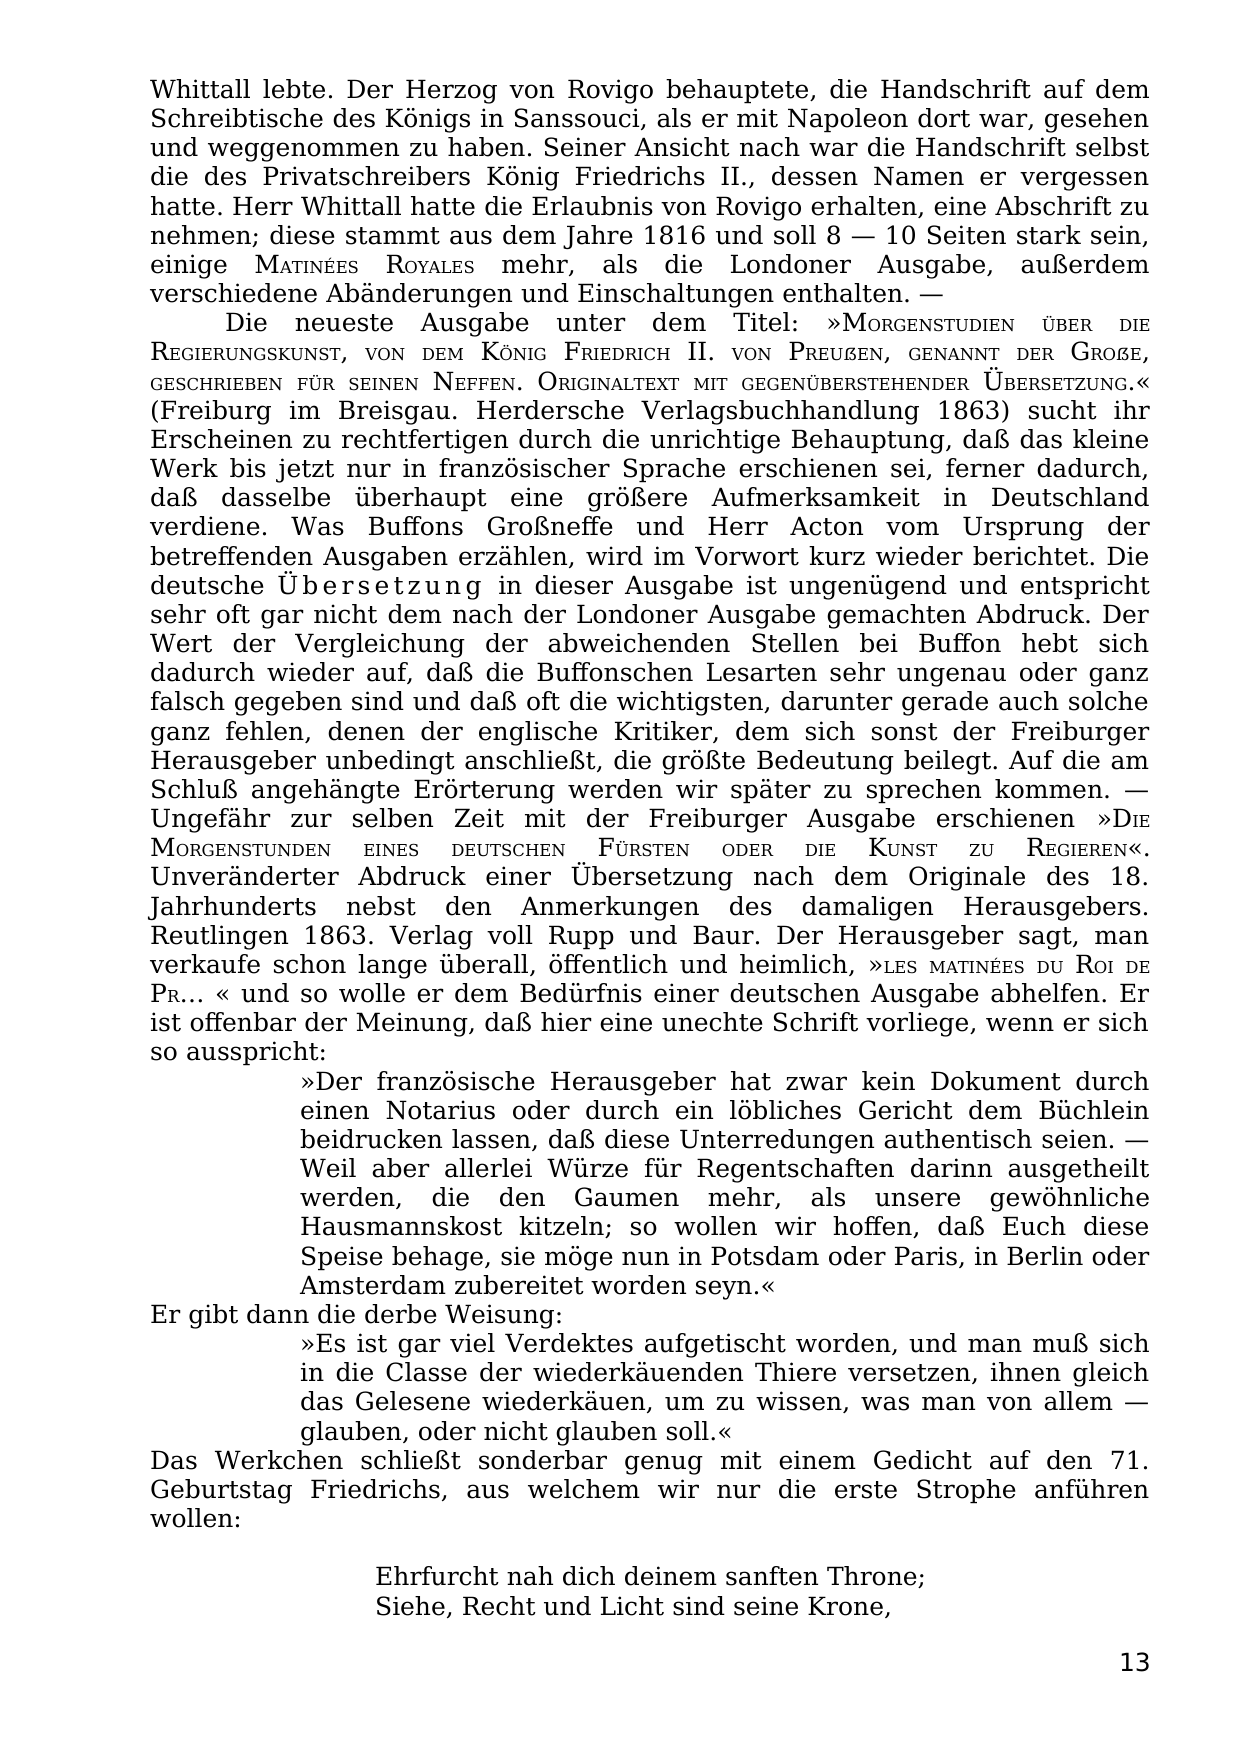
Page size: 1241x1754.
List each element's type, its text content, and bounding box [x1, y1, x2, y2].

text Ehrfurcht nah dich deinem sanften Throne; [375, 1562, 1151, 1592]
text »Es ist gar viel Verdektes aufgetischt worden, und man muß sich in die Classe der wiederkäuenden Thiere versetzen, ihnen gleich das Gelesene wiederkäuen, um zu wissen, was man von allem — glauben, oder nicht glauben soll.« [300, 1329, 1151, 1446]
text Siehe, Recht und Licht sind seine Krone, [375, 1592, 1151, 1621]
text »Der französische Herausgeber hat zwar kein Dokument durch einen Notarius oder durch ein löbliches Gericht dem Büchlein beidrucken lassen, daß diese Unterredungen authentisch seien. — Weil aber allerlei Würze für Regentschaften darinn ausgetheilt werden, die den Gaumen mehr, als unsere gewöhnliche Hausmannskost kitzeln; so wollen wir hoffen, daß Euch diese Speise behage, sie möge nun in Potsdam oder Paris, in Berlin oder Amsterdam zubereitet worden seyn.« [300, 1067, 1151, 1300]
text Whittall lebte. Der Herzog von Rovigo behauptete, die Handschrift auf dem Schreibtische des Königs in Sanssouci, als er mit Napoleon dort war, gesehen und weggenommen zu haben. Seiner Ansicht nach war die Handschrift selbst die des Privatschreibers König Friedrichs II., dessen Namen er vergessen hatte. Herr Whittall hatte die Erlaubnis von Rovigo erhalten, eine Abschrift zu nehmen; diese stammt aus dem Jahre 1816 und soll 8 — 10 Seiten stark sein, einige Matinées Royales mehr, als die Londoner Ausgabe, außerdem verschiedene Abänderungen und Einschaltungen enthalten. — [150, 75, 1151, 308]
text Das Werkchen schließt sonderbar genug mit einem Gedicht auf den 71. Geburtstag Friedrichs, aus welchem wir nur die erste Strophe anführen wollen: [150, 1446, 1151, 1533]
text Er gibt dann die derbe Weisung: [150, 1300, 1151, 1329]
text Die neueste Ausgabe unter dem Titel: »Morgenstudien über die Regierungskunst, von dem König Friedrich II. von Preußen, genannt der Große, geschrieben für seinen Neffen. Originaltext mit gegenüberstehender Übersetzung.« (Freiburg im Breisgau. Herdersche Verlagsbuchhandlung 1863) sucht ihr Erscheinen zu rechtfertigen durch die unrichtige Behauptung, daß das kleine Werk bis jetzt nur in französischer Sprache erschienen sei, ferner dadurch, daß dasselbe überhaupt eine größere Aufmerksamkeit in Deutschland verdiene. Was Buffons Großneffe und Herr Acton vom Ursprung der betreffenden Ausgaben erzählen, wird im Vorwort kurz wieder berichtet. Die deutsche Übersetzung in dieser Ausgabe ist ungenügend und entspricht sehr oft gar nicht dem nach der Londoner Ausgabe gemachten Abdruck. Der Wert der Vergleichung der abweichenden Stellen bei Buffon hebt sich dadurch wieder auf, daß die Buffonschen Lesarten sehr ungenau oder ganz falsch gegeben sind und daß oft die wichtigsten, darunter gerade auch solche ganz fehlen, denen der englische Kritiker, dem sich sonst der Freiburger Herausgeber unbedingt anschließt, die größte Bedeutung beilegt. Auf die am Schluß angehängte Erörterung werden wir später zu sprechen kommen. — Ungefähr zur selben Zeit mit der Freiburger Ausgabe erschienen »Die Morgenstunden eines deutschen Fürsten oder die Kunst zu Regieren«. Unveränderter Abdruck einer Übersetzung nach dem Originale des 18. Jahrhunderts nebst den Anmerkungen des damaligen Herausgebers. Reutlingen 1863. Verlag voll Rupp und Baur. Der Herausgeber sagt, man verkaufe schon lange überall, öffentlich und heimlich, »les matinées du Roi de Pr… « und so wolle er dem Bedürfnis einer deutschen Ausgabe abhelfen. Er ist offenbar der Meinung, daß hier eine unechte Schrift vorliege, wenn er sich so ausspricht: [150, 308, 1151, 1067]
